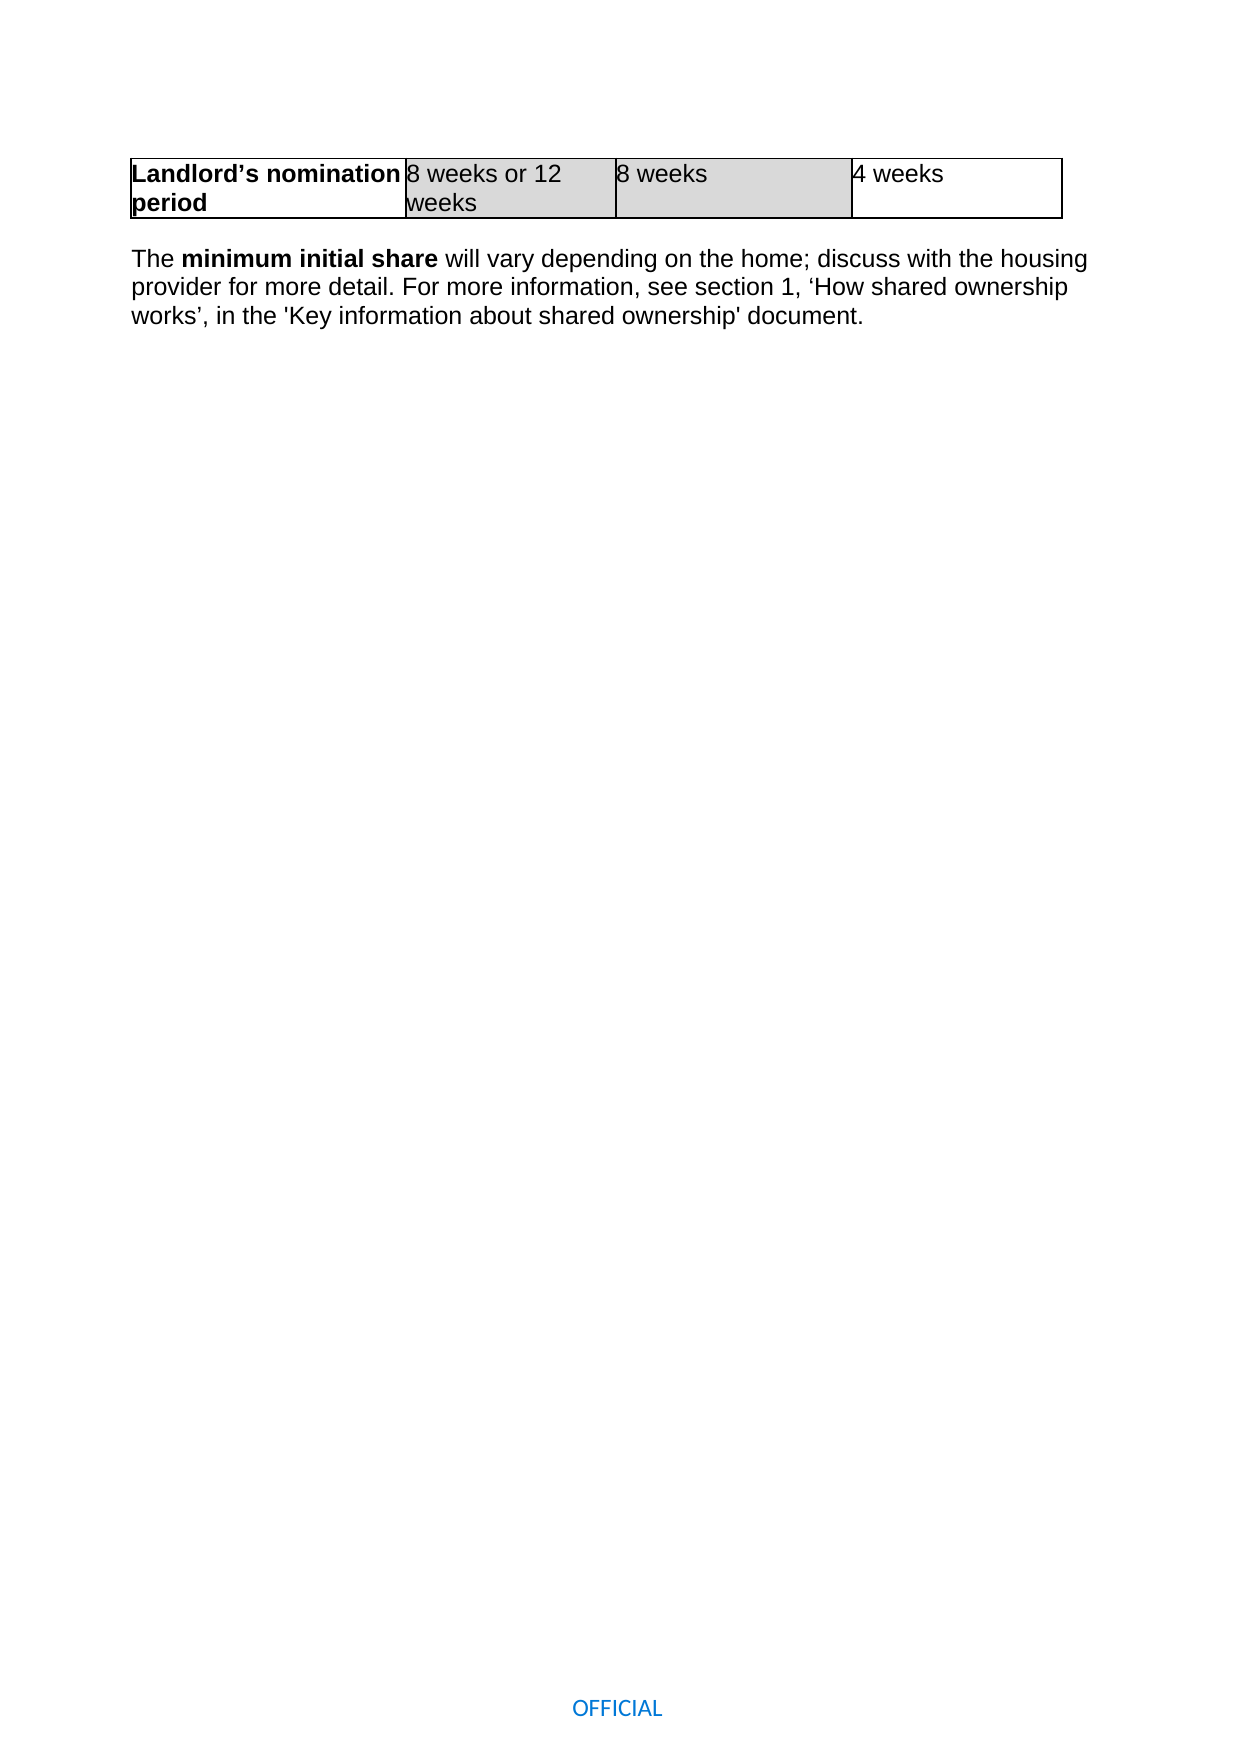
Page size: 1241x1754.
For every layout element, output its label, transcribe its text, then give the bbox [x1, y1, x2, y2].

table_cell Landlord’s nomination period [132, 159, 405, 217]
table_cell 4 weeks [853, 159, 1061, 217]
text The minimum initial share will vary depending on the home; discuss with the housing provider for more detail. For more information, see section 1, ‘How shared ownership works’, in the 'Key information about shared ownership' document. [131, 244, 1106, 330]
table_cell 8 weeks or 12 weeks [407, 159, 615, 217]
table_cell 8 weeks [617, 159, 851, 217]
